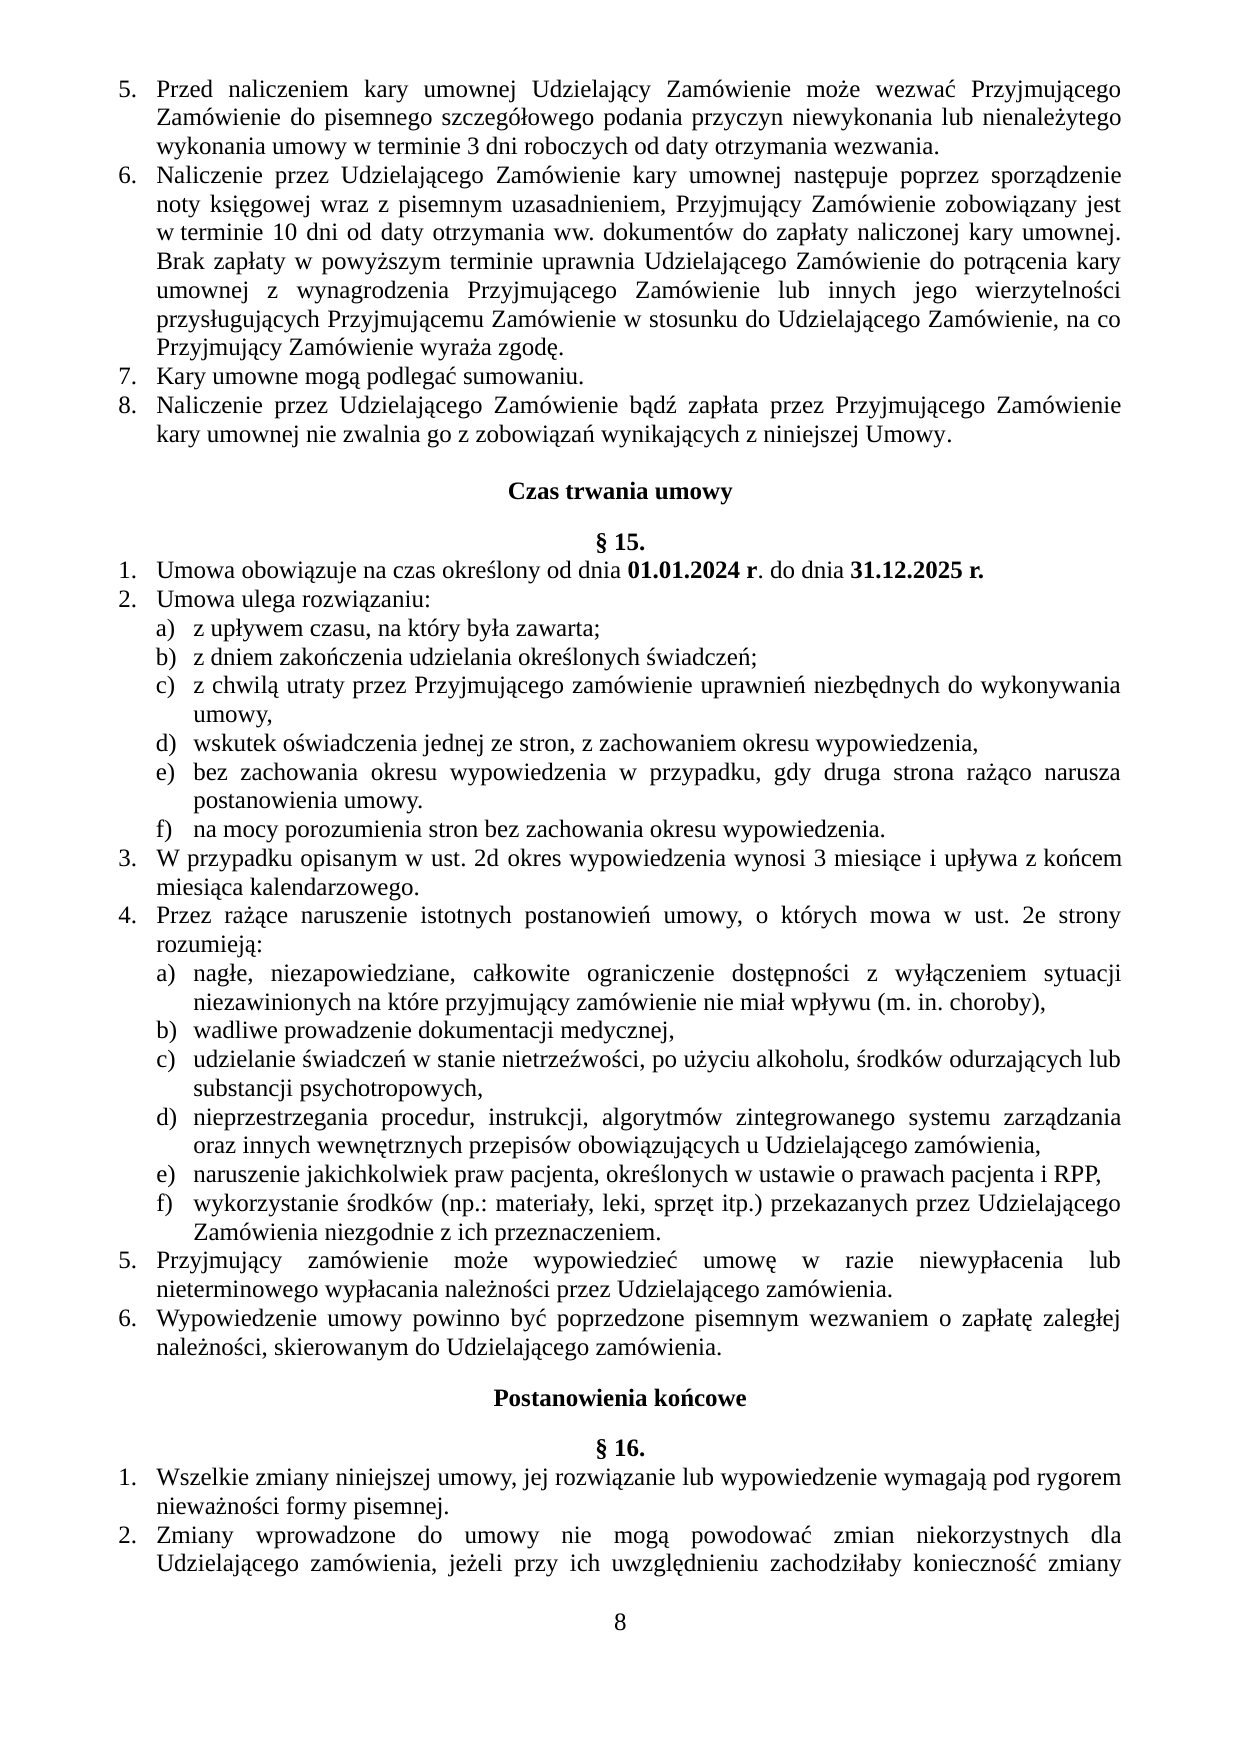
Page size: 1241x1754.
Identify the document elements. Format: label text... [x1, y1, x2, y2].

text § 16. [118, 1433, 1122, 1462]
list na mocy porozumienia stron bez zachowania okresu wypowiedzenia. [156, 814, 1122, 843]
list nieprzestrzegania procedur, instrukcji, algorytmów zintegrowanego systemu zarządzania oraz innych wewnętrznych przepisów obowiązujących u Udzielającego zamówienia, [156, 1102, 1122, 1159]
list W przypadku opisanym w ust. 2d okres wypowiedzenia wynosi 3 miesiące i upływa z końcem miesiąca kalendarzowego. [118, 843, 1122, 900]
text § 15. [118, 527, 1122, 555]
list Przyjmujący zamówienie może wypowiedzieć umowę w razie niewypłacenia lub nieterminowego wypłacania należności przez Udzielającego zamówienia. [118, 1245, 1122, 1303]
list z chwilą utraty przez Przyjmującego zamówienie uprawnień niezbędnych do wykonywania umowy, [156, 670, 1122, 728]
list udzielanie świadczeń w stanie nietrzeźwości, po użyciu alkoholu, środków odurzających lub substancji psychotropowych, [156, 1044, 1122, 1102]
list naruszenie jakichkolwiek praw pacjenta, określonych w ustawie o prawach pacjenta i RPP, [156, 1159, 1122, 1188]
list z dniem zakończenia udzielania określonych świadczeń; [156, 642, 1122, 670]
list Umowa obowiązuje na czas określony od dnia 01.01.2024 r. do dnia 31.12.2025 r. [118, 555, 1122, 584]
list Naliczenie przez Udzielającego Zamówienie bądź zapłata przez Przyjmującego Zamówienie kary umownej nie zwalnia go z zobowiązań wynikających z niniejszej Umowy. [118, 390, 1122, 447]
list bez zachowania okresu wypowiedzenia w przypadku, gdy druga strona rażąco narusza postanowienia umowy. [156, 757, 1122, 814]
list wadliwe prowadzenie dokumentacji medycznej, [156, 1015, 1122, 1044]
list Wypowiedzenie umowy powinno być poprzedzone pisemnym wezwaniem o zapłatę zaległej należności, skierowanym do Udzielającego zamówienia. [118, 1303, 1122, 1360]
list Przed naliczeniem kary umownej Udzielający Zamówienie może wezwać Przyjmującego Zamówienie do pisemnego szczegółowego podania przyczyn niewykonania lub nienależytego wykonania umowy w terminie 3 dni roboczych od daty otrzymania wezwania. [118, 74, 1122, 160]
list Naliczenie przez Udzielającego Zamówienie kary umownej następuje poprzez sporządzenie noty księgowej wraz z pisemnym uzasadnieniem, Przyjmujący Zamówienie zobowiązany jest w terminie 10 dni od daty otrzymania ww. dokumentów do zapłaty naliczonej kary umownej. Brak zapłaty w powyższym terminie uprawnia Udzielającego Zamówienie do potrącenia kary umownej z wynagrodzenia Przyjmującego Zamówienie lub innych jego wierzytelności przysługujących Przyjmującemu Zamówienie w stosunku do Udzielającego Zamówienie, na co Przyjmujący Zamówienie wyraża zgodę. [118, 160, 1122, 361]
text Czas trwania umowy [118, 476, 1122, 505]
list wykorzystanie środków (np.: materiały, leki, sprzęt itp.) przekazanych przez Udzielającego Zamówienia niezgodnie z ich przeznaczeniem. [156, 1188, 1122, 1245]
list Wszelkie zmiany niniejszej umowy, jej rozwiązanie lub wypowiedzenie wymagają pod rygorem nieważności formy pisemnej. [118, 1462, 1122, 1520]
list z upływem czasu, na który była zawarta; [156, 613, 1122, 642]
list wskutek oświadczenia jednej ze stron, z zachowaniem okresu wypowiedzenia, [156, 728, 1122, 757]
list Kary umowne mogą podlegać sumowaniu. [118, 361, 1122, 390]
text Postanowienia końcowe [118, 1383, 1122, 1412]
list nagłe, niezapowiedziane, całkowite ograniczenie dostępności z wyłączeniem sytuacji niezawinionych na które przyjmujący zamówienie nie miał wpływu (m. in. choroby), [156, 958, 1122, 1015]
list Przez rażące naruszenie istotnych postanowień umowy, o których mowa w ust. 2e strony rozumieją: [118, 900, 1122, 958]
list Umowa ulega rozwiązaniu: [118, 584, 1122, 613]
list Zmiany wprowadzone do umowy nie mogą powodować zmian niekorzystnych dla Udzielającego zamówienia, jeżeli przy ich uwzględnieniu zachodziłaby konieczność zmiany [118, 1520, 1122, 1577]
